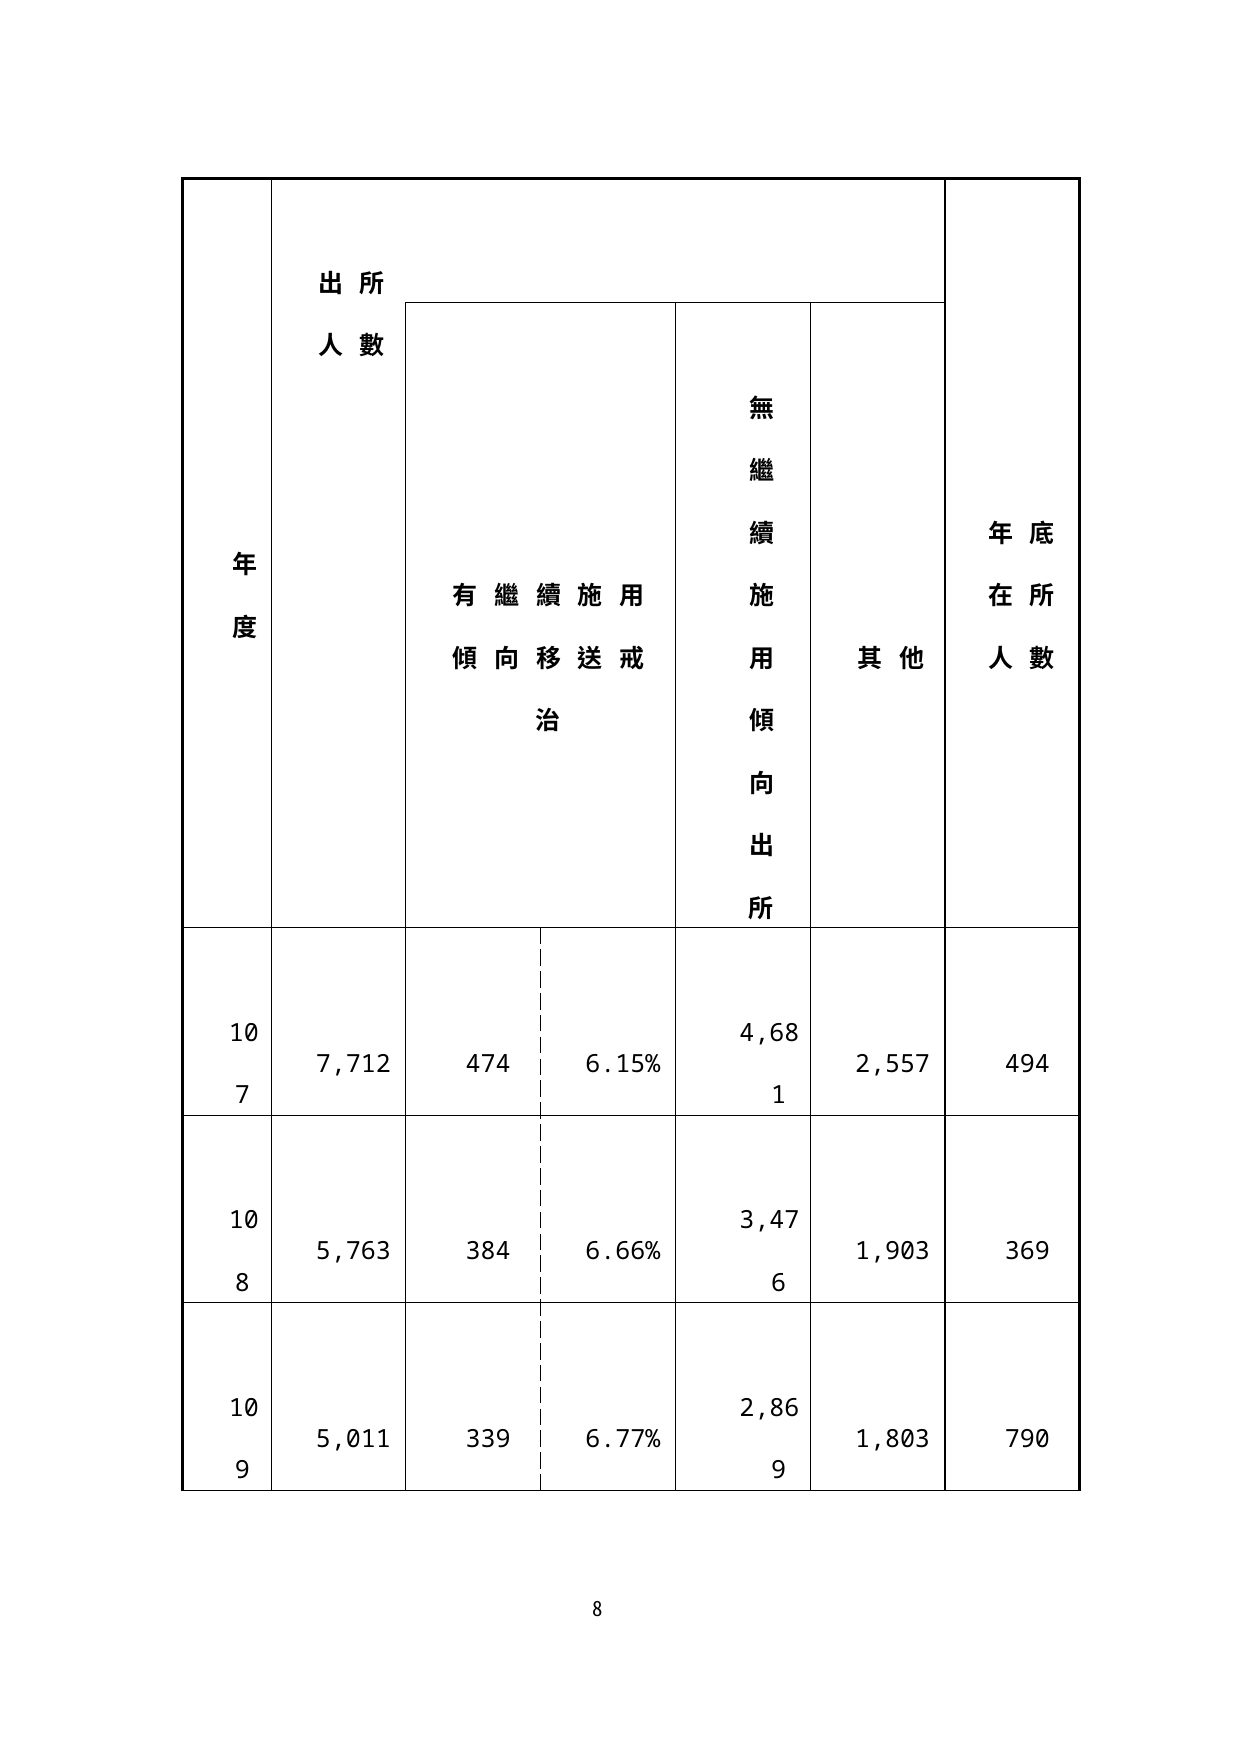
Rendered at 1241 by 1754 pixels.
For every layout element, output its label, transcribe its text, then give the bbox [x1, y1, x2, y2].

table_cell 384 [406, 1116, 541, 1302]
table_cell 494 [946, 928, 1078, 1115]
table_header [406, 180, 944, 302]
table_cell 6.15% [541, 928, 675, 1115]
table_cell 6.66% [541, 1116, 675, 1302]
table_cell 790 [946, 1303, 1078, 1490]
table_cell 7,712 [272, 928, 405, 1115]
table_cell 369 [946, 1116, 1078, 1302]
table_cell 2,557 [811, 928, 944, 1115]
table_cell 有繼續施用傾向移送戒治 [406, 303, 675, 927]
table_cell 無繼續施用傾向出所 [676, 303, 810, 927]
table_cell 2,869 [676, 1303, 810, 1490]
table_cell 3,476 [676, 1116, 810, 1302]
table_cell 474 [406, 928, 541, 1115]
table_cell 5,763 [272, 1116, 405, 1302]
table_cell 4,681 [676, 928, 810, 1115]
table_cell 108 [184, 1116, 271, 1302]
table_cell 1,803 [811, 1303, 944, 1490]
table_cell 1,903 [811, 1116, 944, 1302]
table_cell 339 [406, 1303, 541, 1490]
table_header 年度 [184, 180, 271, 927]
table_header 年底在所人數 [946, 180, 1078, 927]
table_cell 107 [184, 928, 271, 1115]
table_cell 其他 [811, 303, 944, 927]
table_cell 5,011 [272, 1303, 405, 1490]
table_cell 109 [184, 1303, 271, 1490]
table_cell 6.77% [541, 1303, 675, 1490]
table_header 出所人數 [272, 180, 406, 927]
